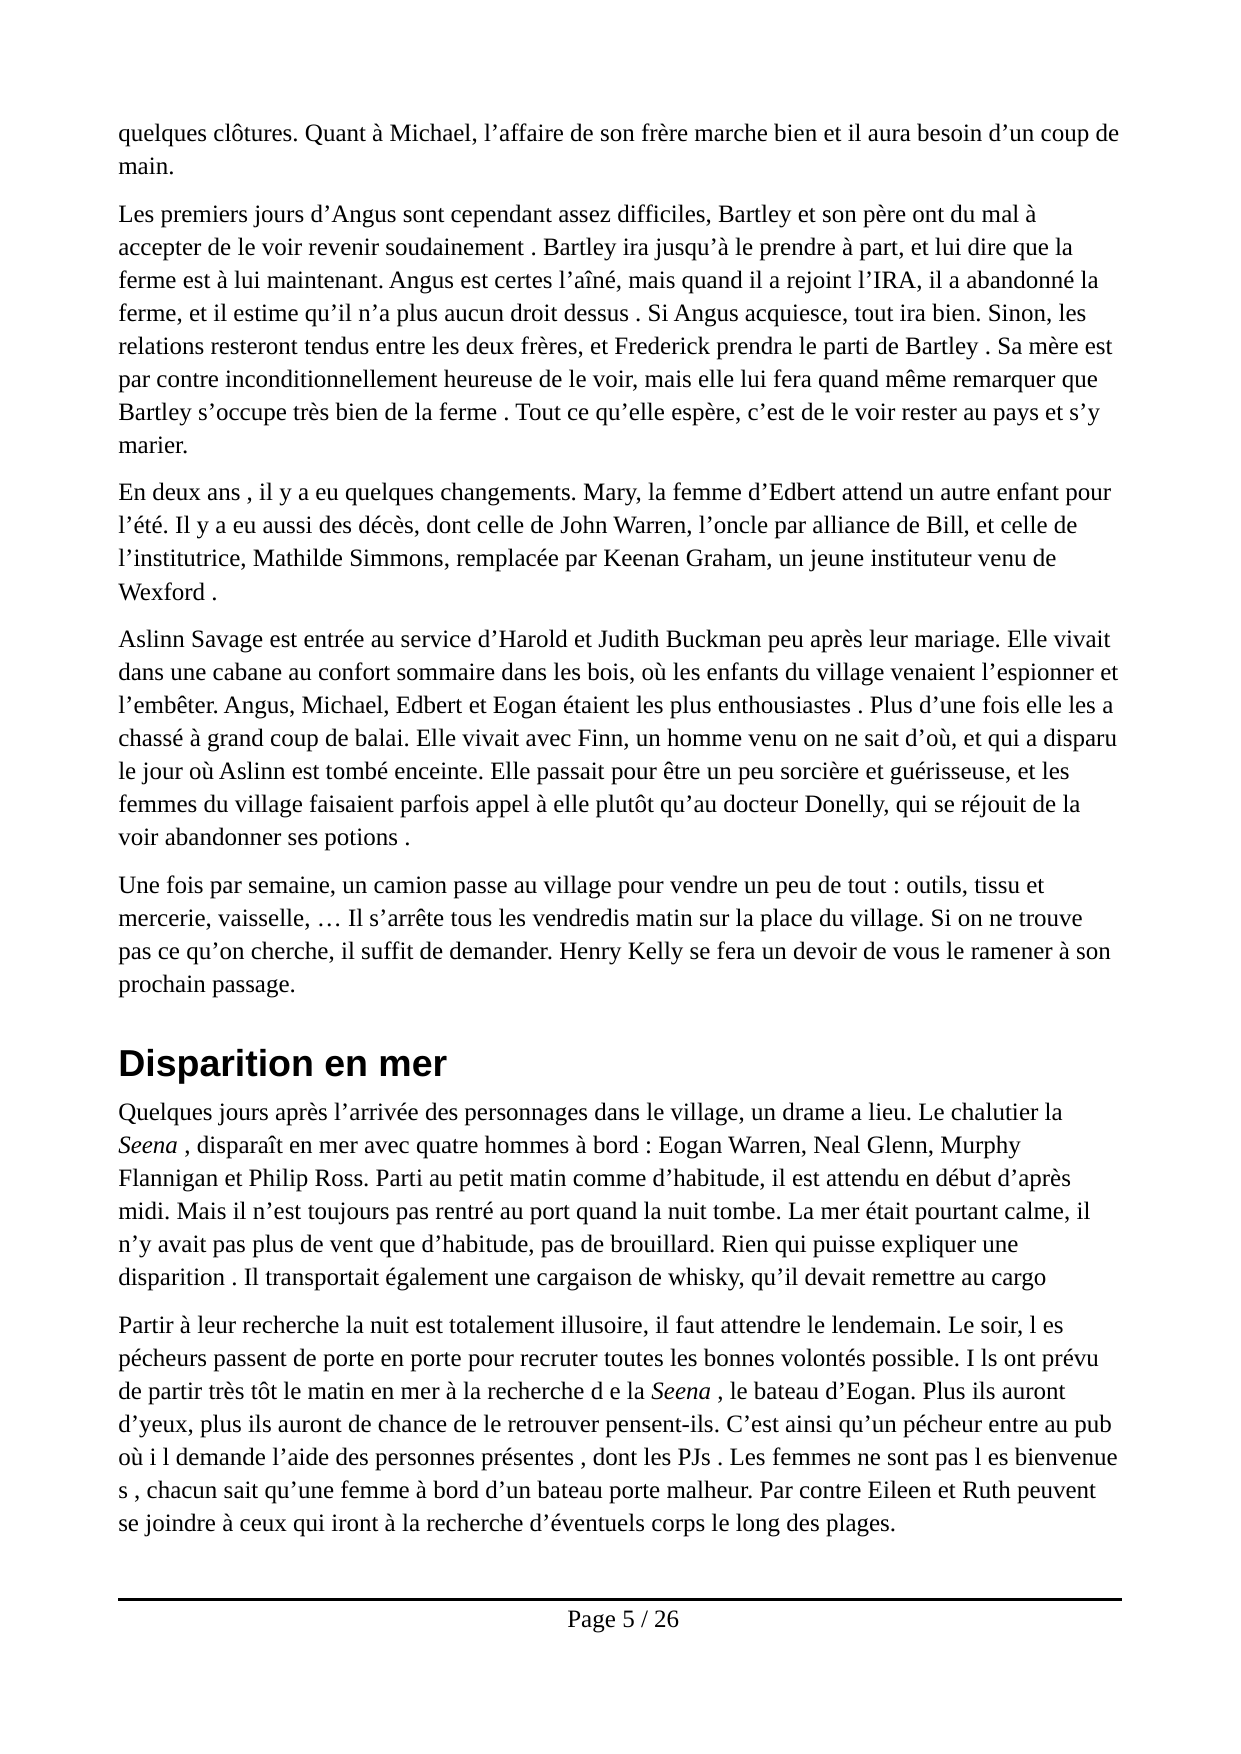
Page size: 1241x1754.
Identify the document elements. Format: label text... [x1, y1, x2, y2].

text En deux ans , il y a eu quelques changements. Mary, la femme d’Edbert attend un autre enfant pour l’été. Il y a eu aussi des décès, dont celle de John Warren, l’oncle par alliance de Bill, et celle de l’institutrice, Mathilde Simmons, remplacée par Keenan Graham, un jeune instituteur venu de Wexford . [118, 477, 1122, 605]
text quelques clôtures. Quant à Michael, l’affaire de son frère marche bien et il aura besoin d’un coup de main. [118, 118, 1122, 180]
text Partir à leur recherche la nuit est totalement illusoire, il faut attendre le lendemain. Le soir, l es pécheurs passent de porte en porte pour recruter toutes les bonnes volontés possible. I ls ont prévu de partir très tôt le matin en mer à la recherche d e la Seena , le bateau d’Eogan. Plus ils auront d’yeux, plus ils auront de chance de le retrouver pensent-ils. C’est ainsi qu’un pécheur entre au pub où i l demande l’aide des personnes présentes , dont les PJs . Les femmes ne sont pas l es bienvenue s , chacun sait qu’une femme à bord d’un bateau porte malheur. Par contre Eileen et Ruth peuvent se joindre à ceux qui iront à la recherche d’éventuels corps le long des plages. [118, 1310, 1122, 1537]
text Quelques jours après l’arrivée des personnages dans le village, un drame a lieu. Le chalutier la Seena , disparaît en mer avec quatre hommes à bord : Eogan Warren, Neal Glenn, Murphy Flannigan et Philip Ross. Parti au petit matin comme d’habitude, il est attendu en début d’après midi. Mais il n’est toujours pas rentré au port quand la nuit tombe. La mer était pourtant calme, il n’y avait pas plus de vent que d’habitude, pas de brouillard. Rien qui puisse expliquer une disparition . Il transportait également une cargaison de whisky, qu’il devait remettre au cargo [118, 1097, 1122, 1291]
text Une fois par semaine, un camion passe au village pour vendre un peu de tout : outils, tissu et mercerie, vaisselle, … Il s’arrête tous les vendredis matin sur la place du village. Si on ne trouve pas ce qu’on cherche, il suffit de demander. Henry Kelly se fera un devoir de vous le ramener à son prochain passage. [118, 870, 1122, 998]
text Les premiers jours d’Angus sont cependant assez difficiles, Bartley et son père ont du mal à accepter de le voir revenir soudainement . Bartley ira jusqu’à le prendre à part, et lui dire que la ferme est à lui maintenant. Angus est certes l’aîné, mais quand il a rejoint l’IRA, il a abandonné la ferme, et il estime qu’il n’a plus aucun droit dessus . Si Angus acquiesce, tout ira bien. Sinon, les relations resteront tendus entre les deux frères, et Frederick prendra le parti de Bartley . Sa mère est par contre inconditionnellement heureuse de le voir, mais elle lui fera quand même remarquer que Bartley s’occupe très bien de la ferme . Tout ce qu’elle espère, c’est de le voir rester au pays et s’y marier. [118, 199, 1122, 459]
text Aslinn Savage est entrée au service d’Harold et Judith Buckman peu après leur mariage. Elle vivait dans une cabane au confort sommaire dans les bois, où les enfants du village venaient l’espionner et l’embêter. Angus, Michael, Edbert et Eogan étaient les plus enthousiastes . Plus d’une fois elle les a chassé à grand coup de balai. Elle vivait avec Finn, un homme venu on ne sait d’où, et qui a disparu le jour où Aslinn est tombé enceinte. Elle passait pour être un peu sorcière et guérisseuse, et les femmes du village faisaient parfois appel à elle plutôt qu’au docteur Donelly, qui se réjouit de la voir abandonner ses potions . [118, 624, 1122, 851]
subtitle Disparition en mer [118, 1042, 1122, 1085]
